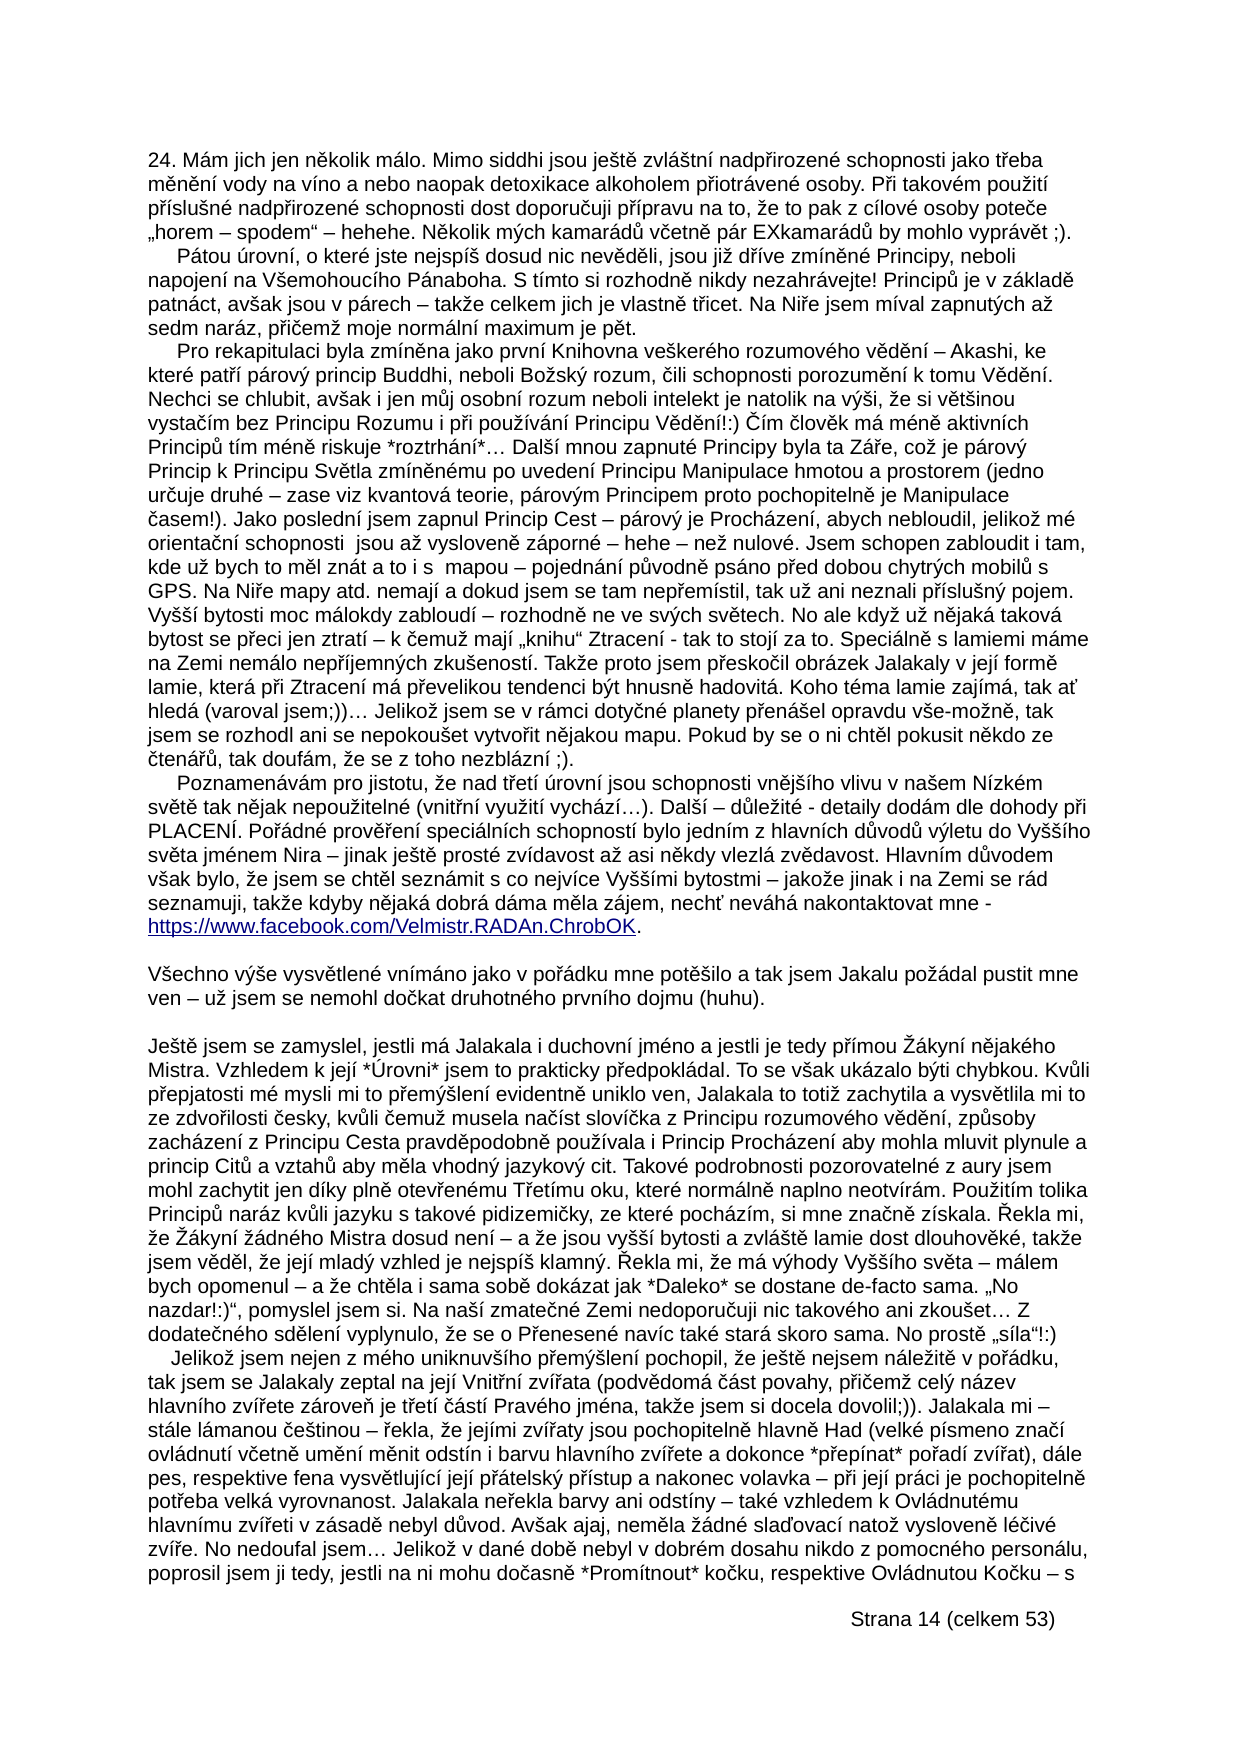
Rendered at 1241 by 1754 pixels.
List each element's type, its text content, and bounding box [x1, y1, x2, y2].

text Poznamenávám pro jistotu, že nad třetí úrovní jsou schopnosti vnějšího vlivu v našem Nízkém světě tak nějak nepoužitelné (vnitřní využití vychází…). Další – důležité - detaily dodám dle dohody při PLACENÍ. Pořádné prověření speciálních schopností bylo jedním z hlavních důvodů výletu do Vyššího světa jménem Nira – jinak ještě prosté zvídavost až asi někdy vlezlá zvědavost. Hlavním důvodem však bylo, že jsem se chtěl seznámit s co nejvíce Vyššími bytostmi – jakože jinak i na Zemi se rád seznamuji, takže kdyby nějaká dobrá dáma měla zájem, nechť neváhá nakontaktovat mne - https://www.facebook.com/Velmistr.RADAn.ChrobOK. [148, 771, 1093, 938]
text Pro rekapitulaci byla zmíněna jako první Knihovna veškerého rozumového vědění – Akashi, ke které patří párový princip Buddhi, neboli Božský rozum, čili schopnosti porozumění k tomu Vědění. Nechci se chlubit, avšak i jen můj osobní rozum neboli intelekt je natolik na výši, že si většinou vystačím bez Principu Rozumu i při používání Principu Vědění!:) Čím člověk má méně aktivních Principů tím méně riskuje *roztrhání*… Další mnou zapnuté Principy byla ta Záře, což je párový Princip k Principu Světla zmíněnému po uvedení Principu Manipulace hmotou a prostorem (jedno určuje druhé – zase viz kvantová teorie, párovým Principem proto pochopitelně je Manipulace časem!). Jako poslední jsem zapnul Princip Cest – párový je Procházení, abych nebloudil, jelikož mé orientační schopnosti jsou až vysloveně záporné – hehe – než nulové. Jsem schopen zabloudit i tam, kde už bych to měl znát a to i s mapou – pojednání původně psáno před dobou chytrých mobilů s GPS. Na Niře mapy atd. nemají a dokud jsem se tam nepřemístil, tak už ani neznali příslušný pojem. Vyšší bytosti moc málokdy zabloudí – rozhodně ne ve svých světech. No ale když už nějaká taková bytost se přeci jen ztratí – k čemuž mají „knihu“ Ztracení - tak to stojí za to. Speciálně s lamiemi máme na Zemi nemálo nepříjemných zkušeností. Takže proto jsem přeskočil obrázek Jalakaly v její formě lamie, která při Ztracení má převelikou tendenci být hnusně hadovitá. Koho téma lamie zajímá, tak ať hledá (varoval jsem;))… Jelikož jsem se v rámci dotyčné planety přenášel opravdu vše-možně, tak jsem se rozhodl ani se nepokoušet vytvořit nějakou mapu. Pokud by se o ni chtěl pokusit někdo ze čtenářů, tak doufám, že se z toho nezblázní ;). [148, 339, 1093, 771]
text Jelikož jsem nejen z mého uniknuvšího přemýšlení pochopil, že ještě nejsem náležitě v pořádku, tak jsem se Jalakaly zeptal na její Vnitřní zvířata (podvědomá část povahy, přičemž celý název hlavního zvířete zároveň je třetí částí Pravého jména, takže jsem si docela dovolil;)). Jalakala mi – stále lámanou češtinou – řekla, že jejími zvířaty jsou pochopitelně hlavně Had (velké písmeno značí ovládnutí včetně umění měnit odstín i barvu hlavního zvířete a dokonce *přepínat* pořadí zvířat), dále pes, respektive fena vysvětlující její přátelský přístup a nakonec volavka – při její práci je pochopitelně potřeba velká vyrovnanost. Jalakala neřekla barvy ani odstíny – také vzhledem k Ovládnutému hlavnímu zvířeti v zásadě nebyl důvod. Avšak ajaj, neměla žádné slaďovací natož vysloveně léčivé zvíře. No nedoufal jsem… Jelikož v dané době nebyl v dobrém dosahu nikdo z pomocného personálu, poprosil jsem ji tedy, jestli na ni mohu dočasně *Promítnout* kočku, respektive Ovládnutou Kočku – s [148, 1346, 1093, 1585]
text Pátou úrovní, o které jste nejspíš dosud nic nevěděli, jsou již dříve zmíněné Principy, neboli napojení na Všemohoucího Pánaboha. S tímto si rozhodně nikdy nezahrávejte! Principů je v základě patnáct, avšak jsou v párech – takže celkem jich je vlastně třicet. Na Niře jsem míval zapnutých až sedm naráz, přičemž moje normální maximum je pět. [148, 243, 1093, 339]
text Všechno výše vysvětlené vnímáno jako v pořádku mne potěšilo a tak jsem Jakalu požádal pustit mne ven – už jsem se nemohl dočkat druhotného prvního dojmu (huhu). [148, 962, 1093, 1010]
text 24. Mám jich jen několik málo. Mimo siddhi jsou ještě zvláštní nadpřirozené schopnosti jako třeba měnění vody na víno a nebo naopak detoxikace alkoholem přiotrávené osoby. Při takovém použití příslušné nadpřirozené schopnosti dost doporučuji přípravu na to, že to pak z cílové osoby poteče „horem – spodem“ – hehehe. Několik mých kamarádů včetně pár EXkamarádů by mohlo vyprávět ;). [148, 148, 1093, 243]
text Ještě jsem se zamyslel, jestli má Jalakala i duchovní jméno a jestli je tedy přímou Žákyní nějakého Mistra. Vzhledem k její *Úrovni* jsem to prakticky předpokládal. To se však ukázalo býti chybkou. Kvůli přepjatosti mé mysli mi to přemýšlení evidentně uniklo ven, Jalakala to totiž zachytila a vysvětlila mi to ze zdvořilosti česky, kvůli čemuž musela načíst slovíčka z Principu rozumového vědění, způsoby zacházení z Principu Cesta pravděpodobně používala i Princip Procházení aby mohla mluvit plynule a princip Citů a vztahů aby měla vhodný jazykový cit. Takové podrobnosti pozorovatelné z aury jsem mohl zachytit jen díky plně otevřenému Třetímu oku, které normálně naplno neotvírám. Použitím tolika Principů naráz kvůli jazyku s takové pidizemičky, ze které pocházím, si mne značně získala. Řekla mi, že Žákyní žádného Mistra dosud není – a že jsou vyšší bytosti a zvláště lamie dost dlouhověké, takže jsem věděl, že její mladý vzhled je nejspíš klamný. Řekla mi, že má výhody Vyššího světa – málem bych opomenul – a že chtěla i sama sobě dokázat jak *Daleko* se dostane de-facto sama. „No nazdar!:)“, pomyslel jsem si. Na naší zmatečné Zemi nedoporučuji nic takového ani zkoušet… Z dodatečného sdělení vyplynulo, že se o Přenesené navíc také stará skoro sama. No prostě „síla“!:) [148, 1034, 1093, 1346]
